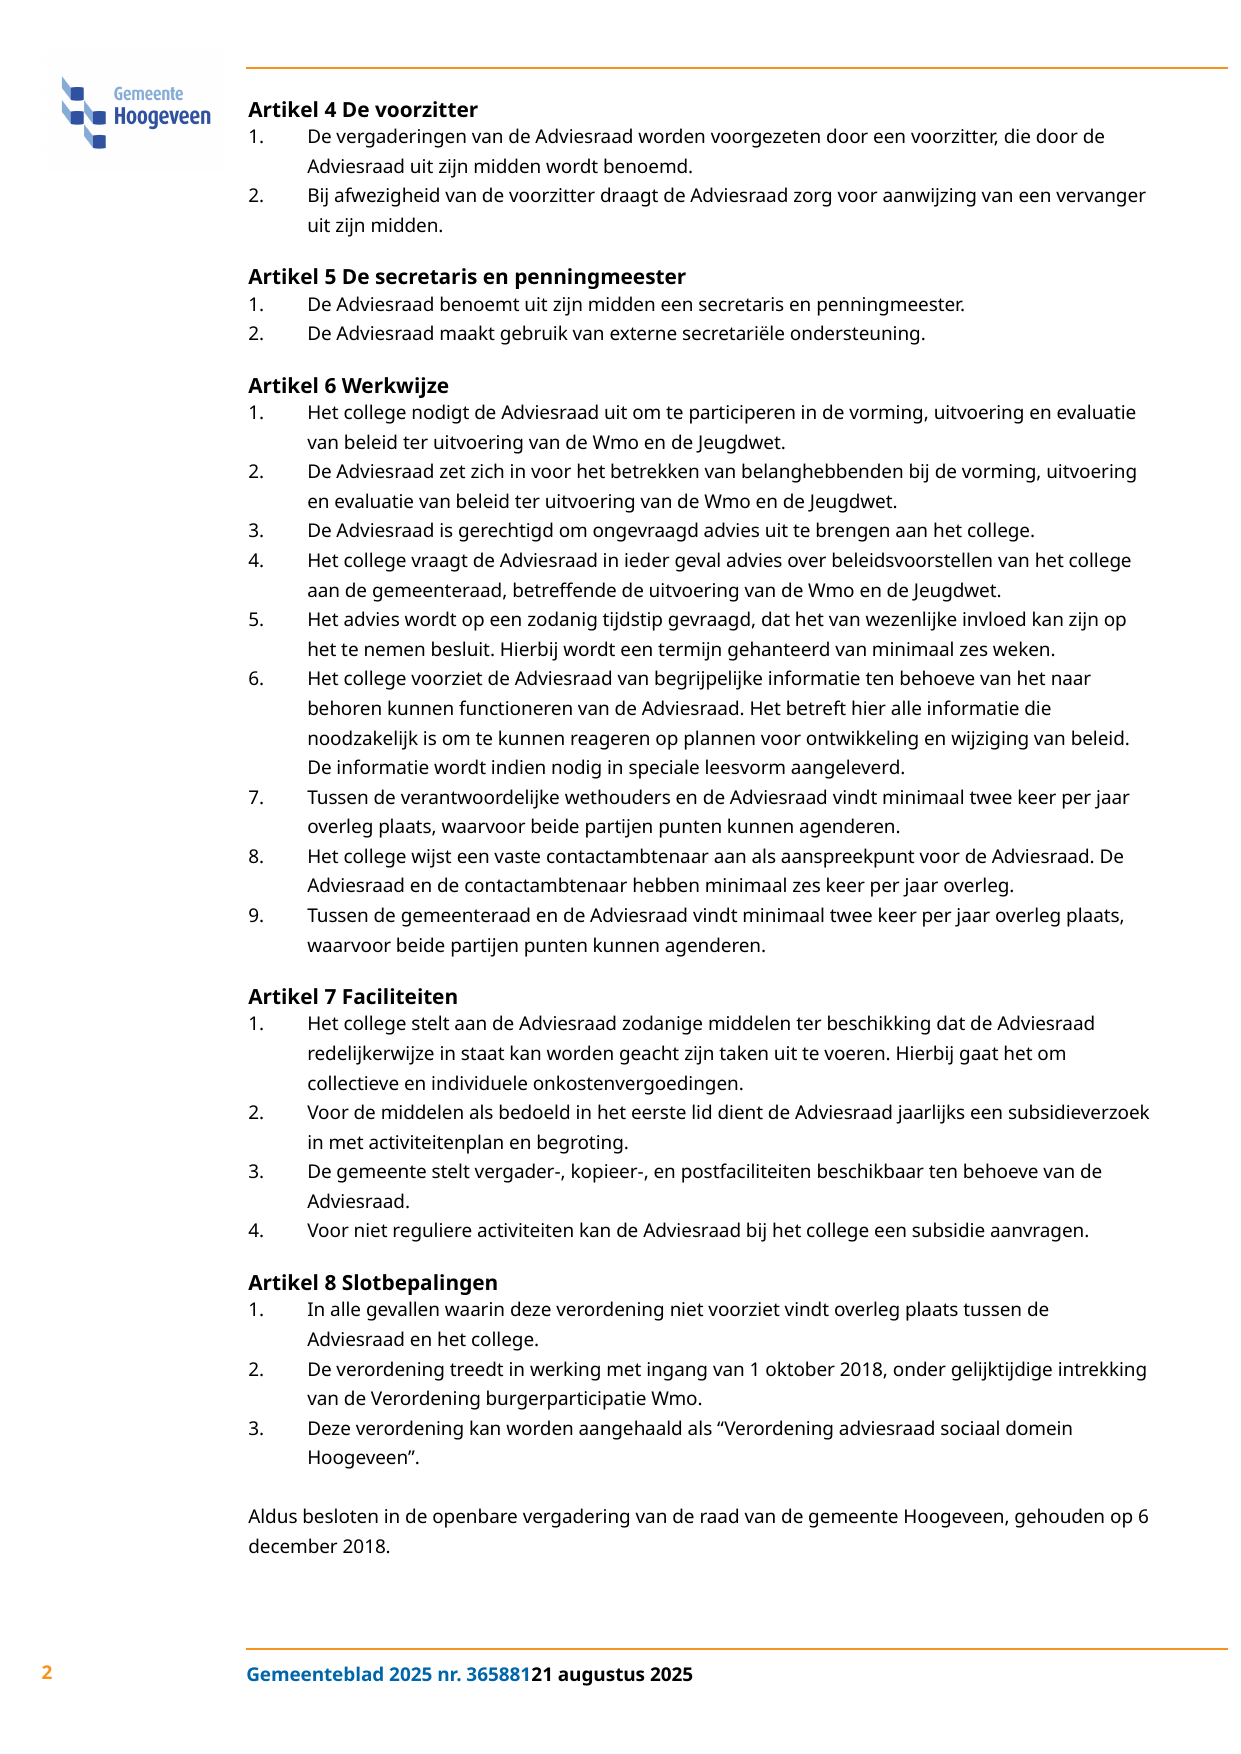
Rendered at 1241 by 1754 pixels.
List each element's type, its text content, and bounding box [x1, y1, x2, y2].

list De Adviesraad benoemt uit zijn midden een secretaris en penningmeester. [248, 291, 1152, 317]
text Artikel 5 De secretaris en penningmeester [248, 262, 1152, 291]
text Artikel 4 De voorzitter [248, 95, 1152, 123]
picture [41, 47, 231, 172]
list Het college voorziet de Adviesraad van begrijpelijke informatie ten behoeve van het naar behoren kunnen functioneren van de Adviesraad. Het betreft hier alle informatie die noodzakelijk is om te kunnen reageren op plannen voor ontwikkeling en wijziging van beleid. De informatie wordt indien nodig in speciale leesvorm aangeleverd. [248, 666, 1152, 780]
list Het college vraagt de Adviesraad in ieder geval advies over beleidsvoorstellen van het college aan de gemeenteraad, betreffende de uitvoering van de Wmo en de Jeugdwet. [248, 547, 1152, 602]
list Deze verordening kan worden aangehaald als “Verordening adviesraad sociaal domein Hoogeveen”. [248, 1415, 1152, 1470]
list De vergaderingen van de Adviesraad worden voorgezeten door een voorzitter, die door de Adviesraad uit zijn midden wordt benoemd. [248, 123, 1152, 178]
list De Adviesraad zet zich in voor het betrekken van belanghebbenden bij de vorming, uitvoering en evaluatie van beleid ter uitvoering van de Wmo en de Jeugdwet. [248, 458, 1152, 514]
list Tussen de verantwoordelijke wethouders en de Adviesraad vindt minimaal twee keer per jaar overleg plaats, waarvoor beide partijen punten kunnen agenderen. [248, 784, 1152, 839]
list De gemeente stelt vergader-, kopieer-, en postfaciliteiten beschikbaar ten behoeve van de Adviesraad. [248, 1158, 1152, 1214]
list Het advies wordt op een zodanig tijdstip gevraagd, dat het van wezenlijke invloed kan zijn op het te nemen besluit. Hierbij wordt een termijn gehanteerd van minimaal zes weken. [248, 606, 1152, 662]
list De Adviesraad maakt gebruik van externe secretariële ondersteuning. [248, 320, 1152, 346]
list De Adviesraad is gerechtigd om ongevraagd advies uit te brengen aan het college. [248, 518, 1152, 543]
text Artikel 7 Faciliteiten [248, 982, 1152, 1011]
list Het college stelt aan de Adviesraad zodanige middelen ter beschikking dat de Adviesraad redelijkerwijze in staat kan worden geacht zijn taken uit te voeren. Hierbij gaat het om collectieve en individuele onkostenvergoedingen. [248, 1011, 1152, 1096]
list Voor niet reguliere activiteiten kan de Adviesraad bij het college een subsidie aanvragen. [248, 1218, 1152, 1243]
list Het college nodigt de Adviesraad uit om te participeren in de vorming, uitvoering en evaluatie van beleid ter uitvoering van de Wmo en de Jeugdwet. [248, 399, 1152, 454]
list Tussen de gemeenteraad en de Adviesraad vindt minimaal twee keer per jaar overleg plaats, waarvoor beide partijen punten kunnen agenderen. [248, 902, 1152, 957]
list De verordening treedt in werking met ingang van 1 oktober 2018, onder gelijktijdige intrekking van de Verordening burgerparticipatie Wmo. [248, 1356, 1152, 1411]
text Artikel 6 Werkwijze [248, 371, 1152, 399]
list Bij afwezigheid van de voorzitter draagt de Adviesraad zorg voor aanwijzing van een vervanger uit zijn midden. [248, 182, 1152, 238]
list In alle gevallen waarin deze verordening niet voorziet vindt overleg plaats tussen de Adviesraad en het college. [248, 1297, 1152, 1352]
text Aldus besloten in de openbare vergadering van de raad van de gemeente Hoogeveen, gehouden op 6 december 2018. [248, 1504, 1152, 1559]
text Artikel 8 Slotbepalingen [248, 1268, 1152, 1297]
list Het college wijst een vaste contactambtenaar aan als aanspreekpunt voor de Adviesraad. De Adviesraad en de contactambtenaar hebben minimaal zes keer per jaar overleg. [248, 843, 1152, 898]
list Voor de middelen als bedoeld in het eerste lid dient de Adviesraad jaarlijks een subsidieverzoek in met activiteitenplan en begroting. [248, 1099, 1152, 1155]
